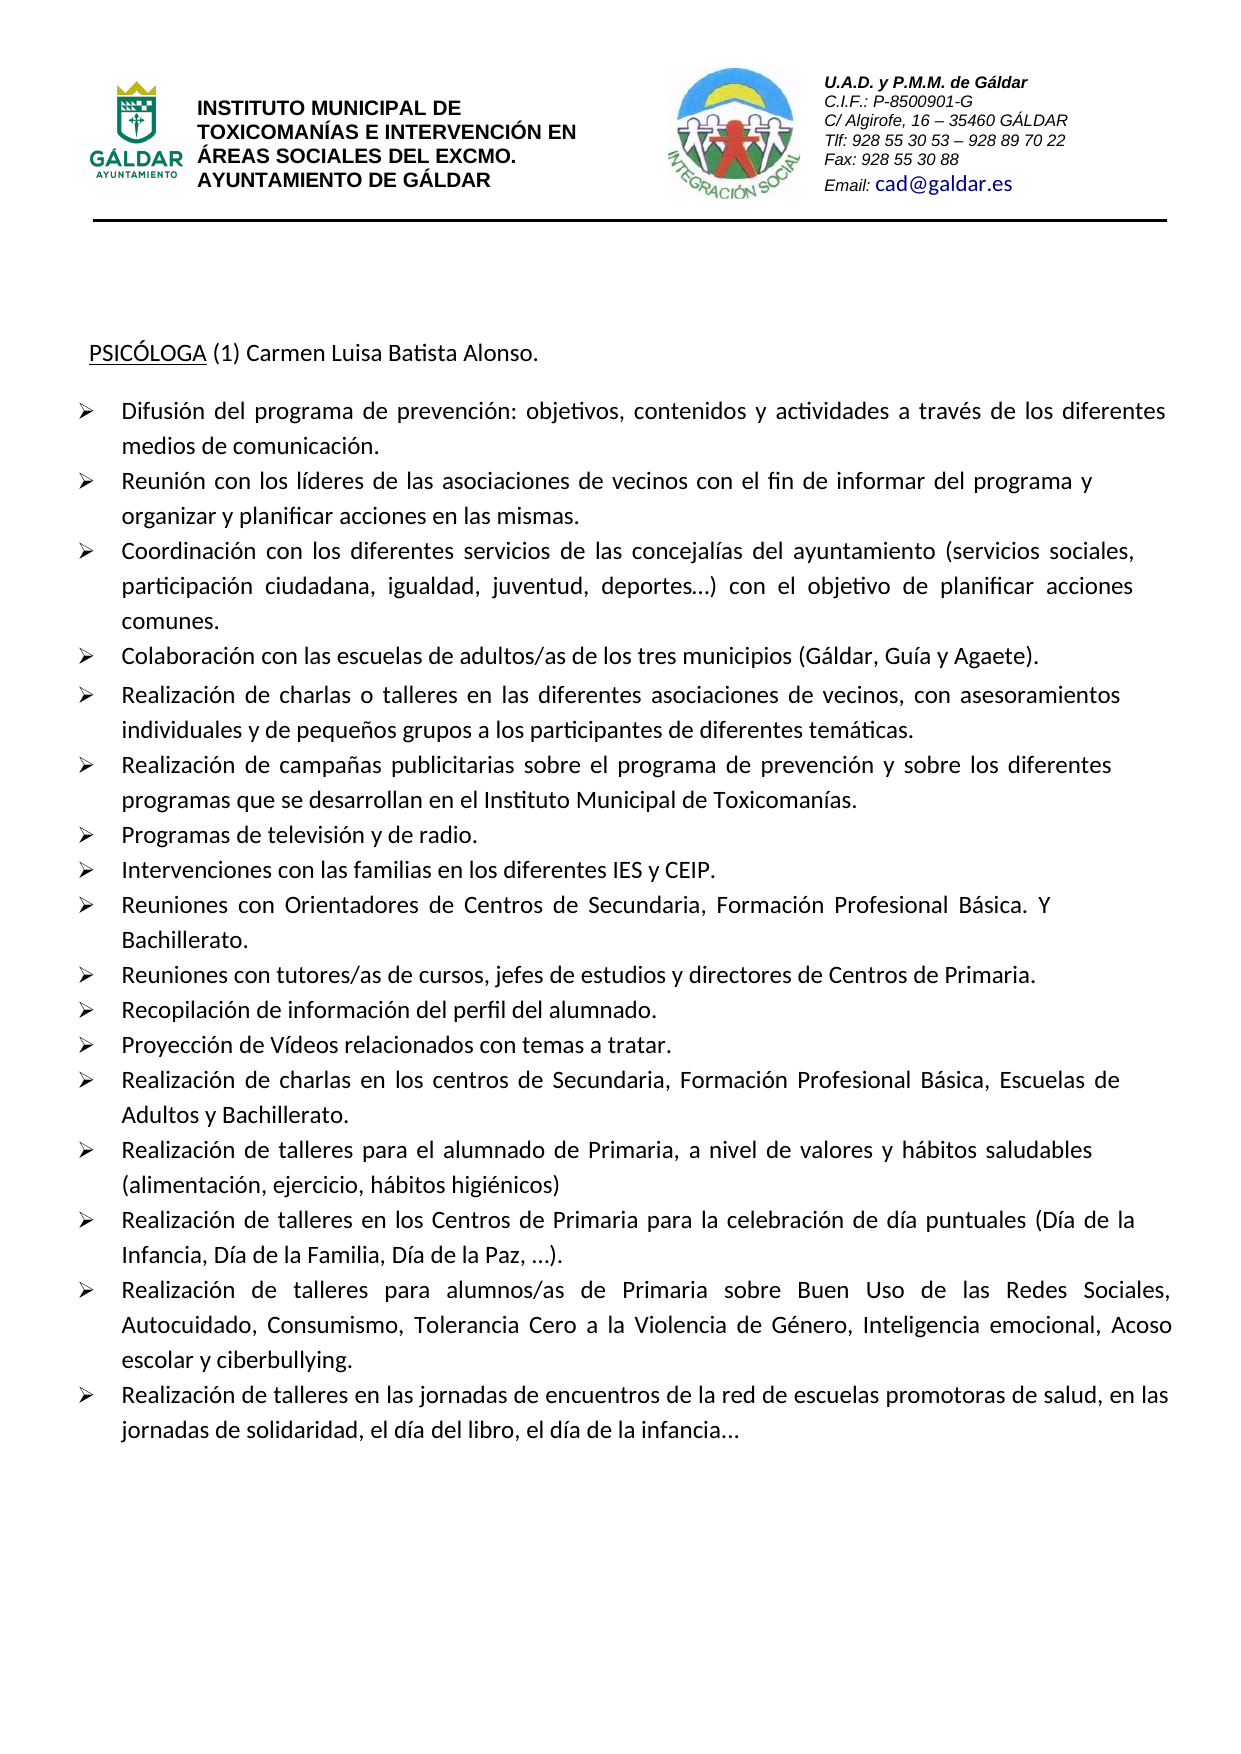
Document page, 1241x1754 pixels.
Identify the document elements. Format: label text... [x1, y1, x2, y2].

list Realización de talleres en las jornadas de encuentros de la red de escuelas promotoras de salud, en las jornadas de solidaridad, el día del libro, el día de la infancia... [77, 1379, 1170, 1444]
list Realización de charlas o talleres en las diferentes asociaciones de vecinos, con asesoramientos individuales y de pequeños grupos a los participantes de diferentes temáticas. [77, 679, 1121, 745]
list Difusión del programa de prevención: objetivos, contenidos y actividades a través de los diferentes medios de comunicación. [77, 395, 1167, 461]
list Realización de talleres para alumnos/as de Primaria sobre Buen Uso de las Redes Sociales, Autocuidado, Consumismo, Tolerancia Cero a la Violencia de Género, Inteligencia emocional, Acoso escolar y ciberbullying. [77, 1274, 1173, 1374]
text PSICÓLOGA (1) Carmen Luisa Batista Alonso. [89, 337, 1190, 368]
list Realización de talleres para el alumnado de Primaria, a nivel de valores y hábitos saludables (alimentación, ejercicio, hábitos higiénicos) [77, 1134, 1093, 1199]
list Realización de campañas publicitarias sobre el programa de prevención y sobre los diferentes programas que se desarrollan en el Instituto Municipal de Toxicomanías. [77, 749, 1112, 815]
list Recopilación de información del perfil del alumnado. [77, 994, 1190, 1024]
list Intervenciones con las familias en los diferentes IES y CEIP. [77, 854, 1190, 885]
list Realización de charlas en los centros de Secundaria, Formación Profesional Básica, Escuelas de Adultos y Bachillerato. [77, 1064, 1120, 1129]
picture [77, 58, 195, 209]
list Colaboración con las escuelas de adultos/as de los tres municipios (Gáldar, Guía y Agaete). [77, 640, 1190, 670]
list Reunión con los líderes de las asociaciones de vecinos con el fin de informar del programa y organizar y planificar acciones en las mismas. [77, 465, 1092, 531]
list Coordinación con los diferentes servicios de las concejalías del ayuntamiento (servicios sociales, participación ciudadana, igualdad, juventud, deportes…) con el objetivo de planificar acciones comunes. [77, 535, 1135, 636]
list Reuniones con tutores/as de cursos, jefes de estudios y directores de Centros de Primaria. [77, 959, 1190, 989]
list Reuniones con Orientadores de Centros de Secundaria, Formación Profesional Básica. Y Bachillerato. [77, 889, 1050, 955]
list Realización de talleres en los Centros de Primaria para la celebración de día puntuales (Día de la Infancia, Día de la Familia, Día de la Paz, …). [77, 1204, 1135, 1269]
list Proyección de Vídeos relacionados con temas a tratar. [77, 1029, 1190, 1059]
picture [668, 68, 801, 199]
list Programas de televisión y de radio. [77, 819, 1190, 850]
